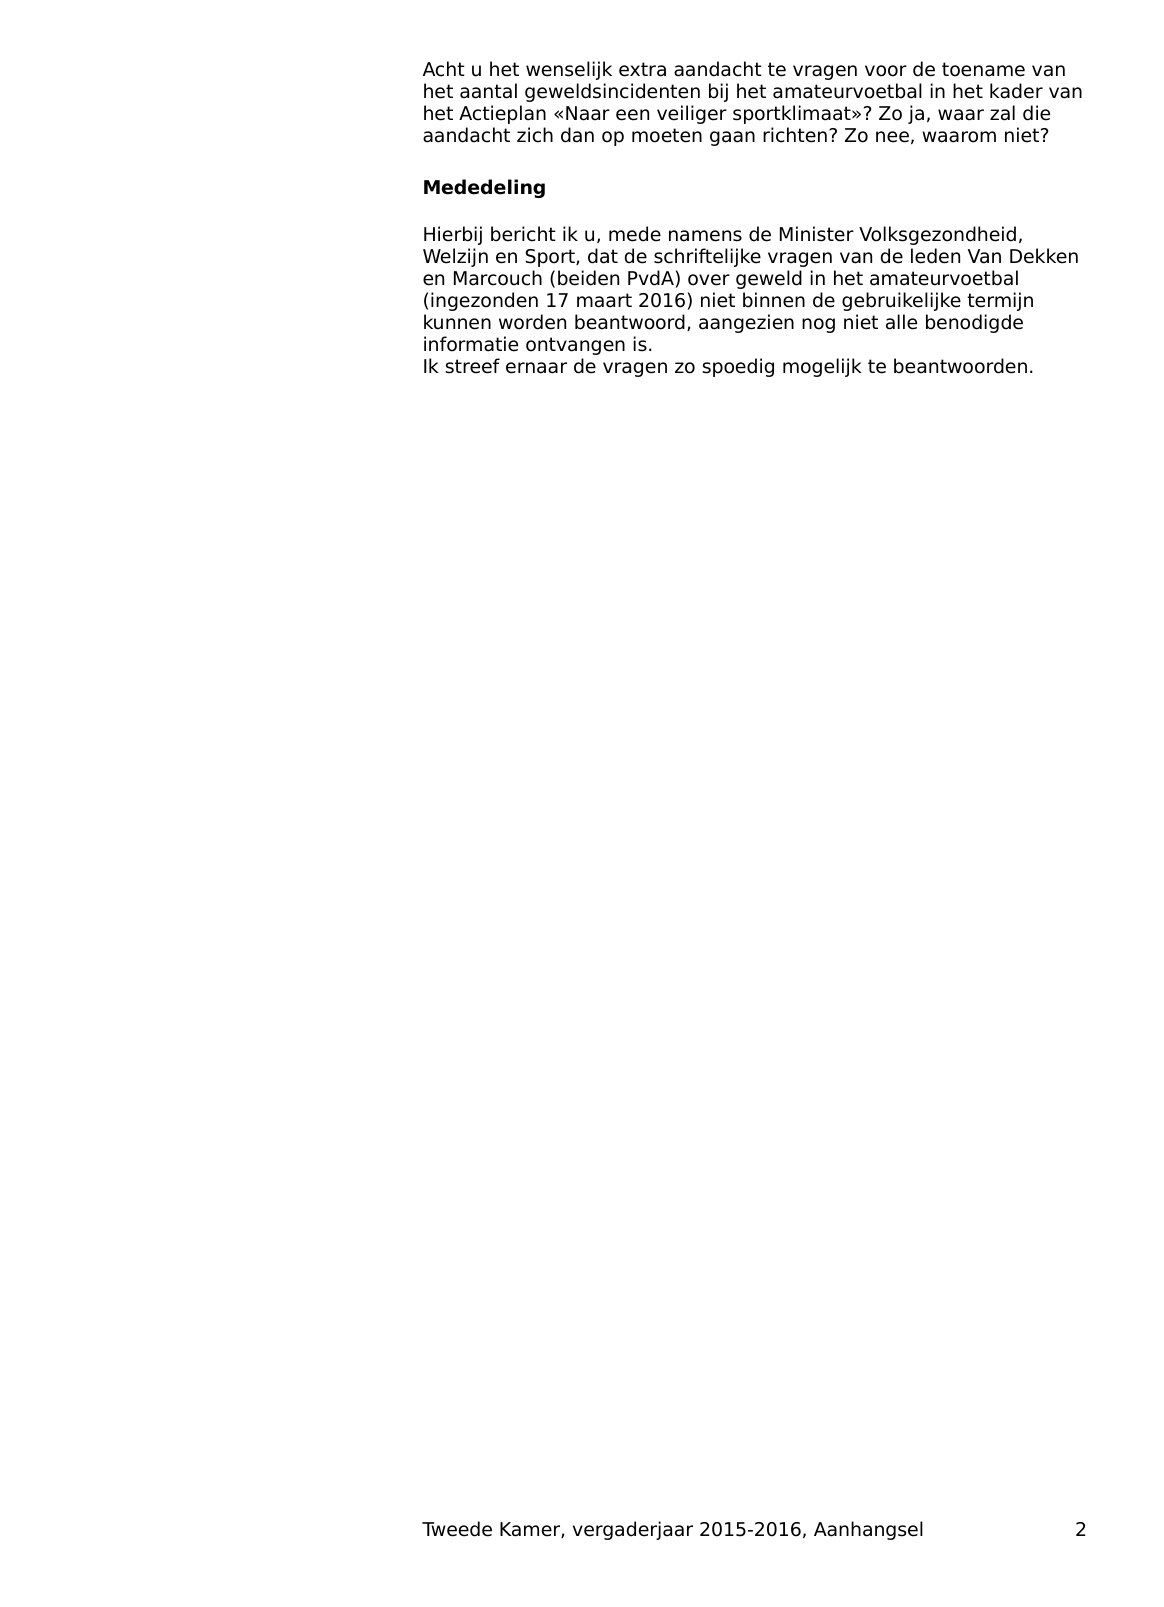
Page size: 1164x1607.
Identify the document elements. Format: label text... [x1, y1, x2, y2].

text Ik streef ernaar de vragen zo spoedig mogelijk te beantwoorden. [422, 356, 1087, 378]
text Hierbij bericht ik u, mede namens de Minister Volksgezondheid, Welzijn en Sport, dat de schriftelijke vragen van de leden Van Dekken en Marcouch (beiden PvdA) over geweld in het amateurvoetbal (ingezonden 17 maart 2016) niet binnen de gebruikelijke termijn kunnen worden beantwoord, aangezien nog niet alle benodigde informatie ontvangen is. [422, 224, 1087, 356]
subtitle Mededeling [422, 177, 1087, 199]
text Acht u het wenselijk extra aandacht te vragen voor de toename van het aantal geweldsincidenten bij het amateurvoetbal in het kader van het Actieplan «Naar een veiliger sportklimaat»? Zo ja, waar zal die aandacht zich dan op moeten gaan richten? Zo nee, waarom niet? [422, 59, 1087, 147]
